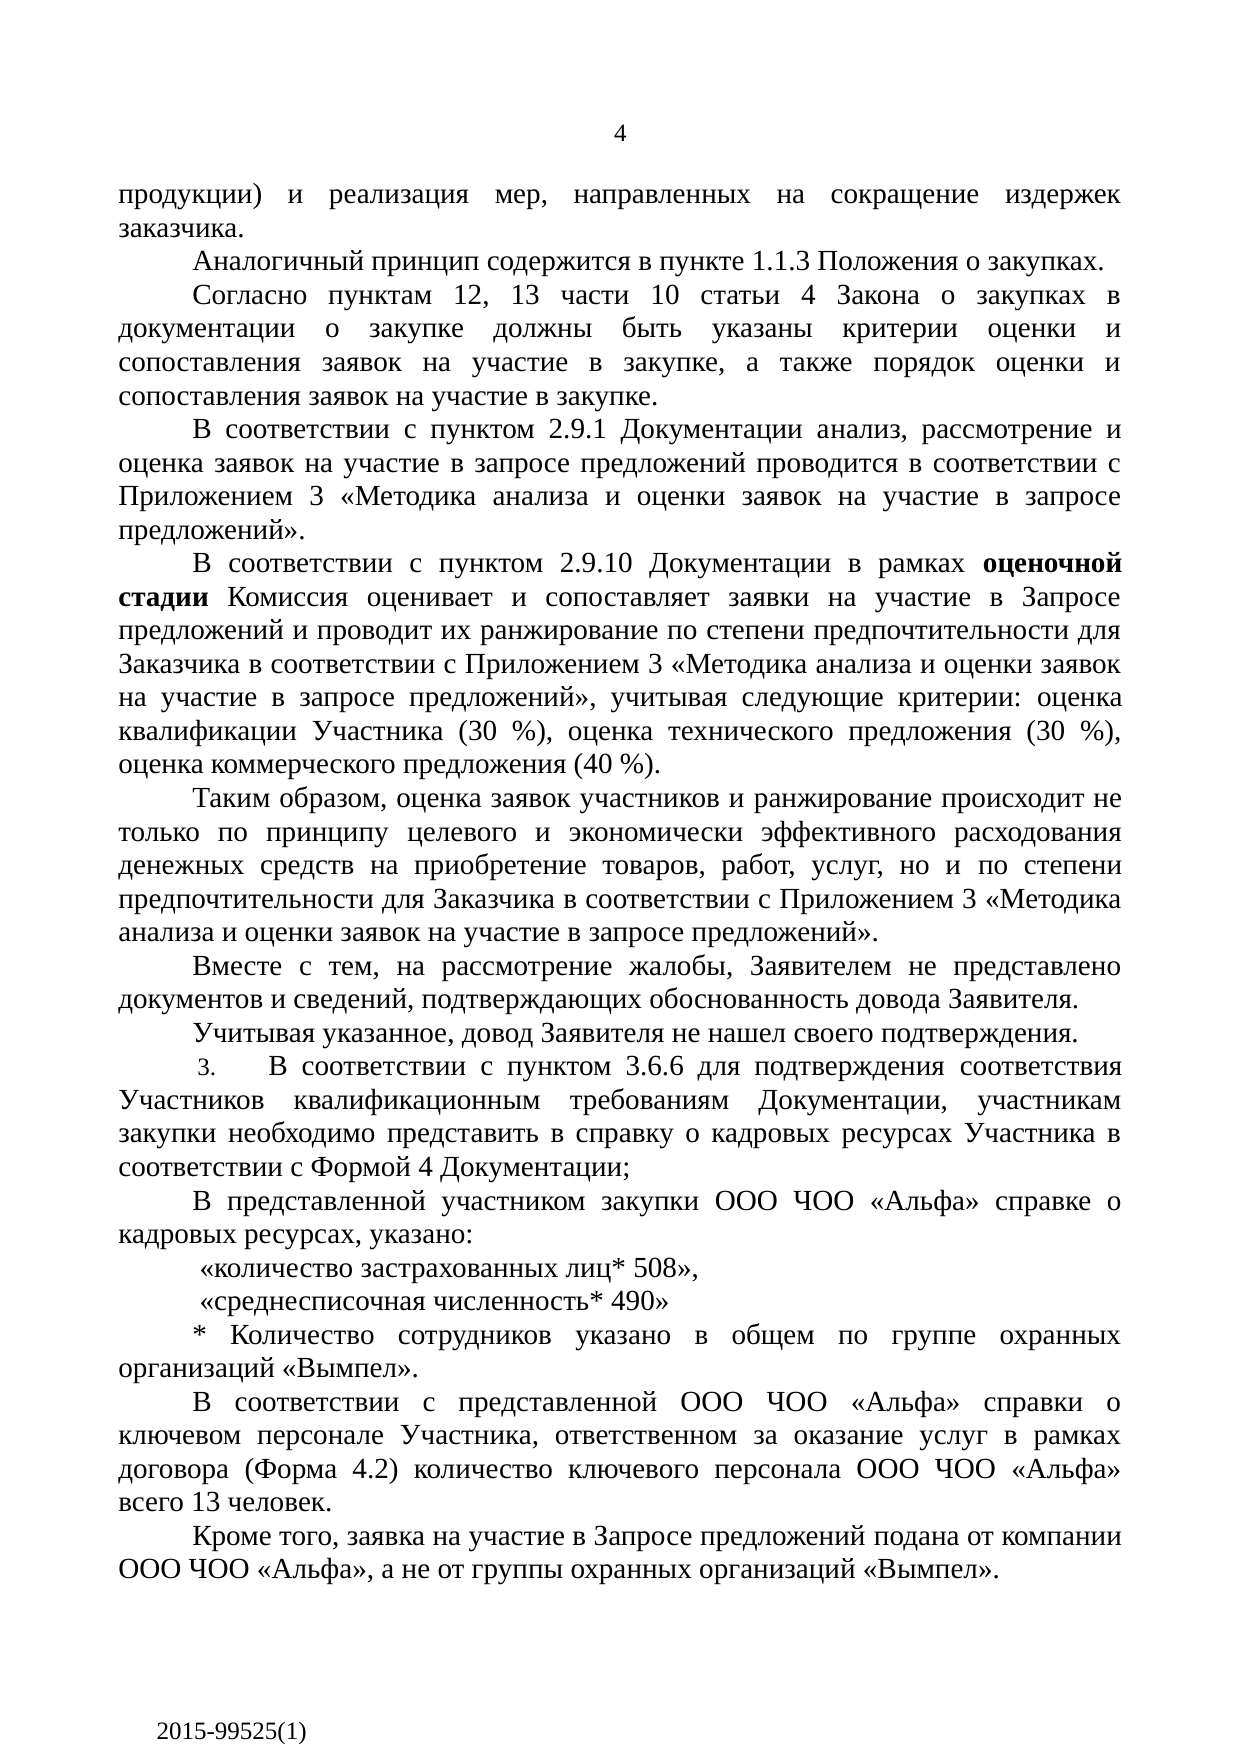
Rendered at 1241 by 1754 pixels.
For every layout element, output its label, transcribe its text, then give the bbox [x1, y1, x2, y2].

list В соответствии с пунктом 2.9.10 Документации в рамках оценочной стадии Комиссия оценивает и сопоставляет заявки на участие в Запросе предложений и проводит их ранжирование по степени предпочтительности для Заказчика в соответствии с Приложением 3 «Методика анализа и оценки заявок на участие в запросе предложений», учитывая следующие критерии: оценка квалификации Участника (30 %), оценка технического предложения (30 %), оценка коммерческого предложения (40 %). [118, 545, 1122, 780]
list Кроме того, заявка на участие в Запросе предложений подана от компании ООО ЧОО «Альфа», а не от группы охранных организаций «Вымпел». [118, 1518, 1122, 1585]
list В соответствии с пунктом 3.6.6 для подтверждения соответствия Участников квалификационным требованиям Документации, участникам закупки необходимо представить в справку о кадровых ресурсах Участника в соответствии с Формой 4 Документации; [118, 1048, 1122, 1183]
list В соответствии с пунктом 2.9.1 Документации анализ, рассмотрение и оценка заявок на участие в запросе предложений проводится в соответствии с Приложением 3 «Методика анализа и оценки заявок на участие в запросе предложений». [118, 411, 1122, 545]
list В представленной участником закупки ООО ЧОО «Альфа» справке о кадровых ресурсах, указано: [118, 1183, 1122, 1250]
list * Количество сотрудников указано в общем по группе охранных организаций «Вымпел». [118, 1317, 1122, 1384]
list Аналогичный принцип содержится в пункте 1.1.3 Положения о закупках. [118, 243, 1122, 277]
list «количество застрахованных лиц* 508», [118, 1250, 1122, 1283]
list продукции) и реализация мер, направленных на сокращение издержек заказчика. [118, 176, 1122, 243]
list Учитывая указанное, довод Заявителя не нашел своего подтверждения. [118, 1015, 1122, 1048]
list «среднесписочная численность* 490» [118, 1283, 1122, 1317]
list Таким образом, оценка заявок участников и ранжирование происходит не только по принципу целевого и экономически эффективного расходования денежных средств на приобретение товаров, работ, услуг, но и по степени предпочтительности для Заказчика в соответствии с Приложением 3 «Методика анализа и оценки заявок на участие в запросе предложений». [118, 780, 1122, 948]
list В соответствии с представленной ООО ЧОО «Альфа» справки о ключевом персонале Участника, ответственном за оказание услуг в рамках договора (Форма 4.2) количество ключевого персонала ООО ЧОО «Альфа» всего 13 человек. [118, 1384, 1122, 1518]
list Согласно пунктам 12, 13 части 10 статьи 4 Закона о закупках в документации о закупке должны быть указаны критерии оценки и сопоставления заявок на участие в закупке, а также порядок оценки и сопоставления заявок на участие в закупке. [118, 277, 1122, 411]
list Вместе с тем, на рассмотрение жалобы, Заявителем не представлено документов и сведений, подтверждающих обоснованность довода Заявителя. [118, 948, 1122, 1015]
